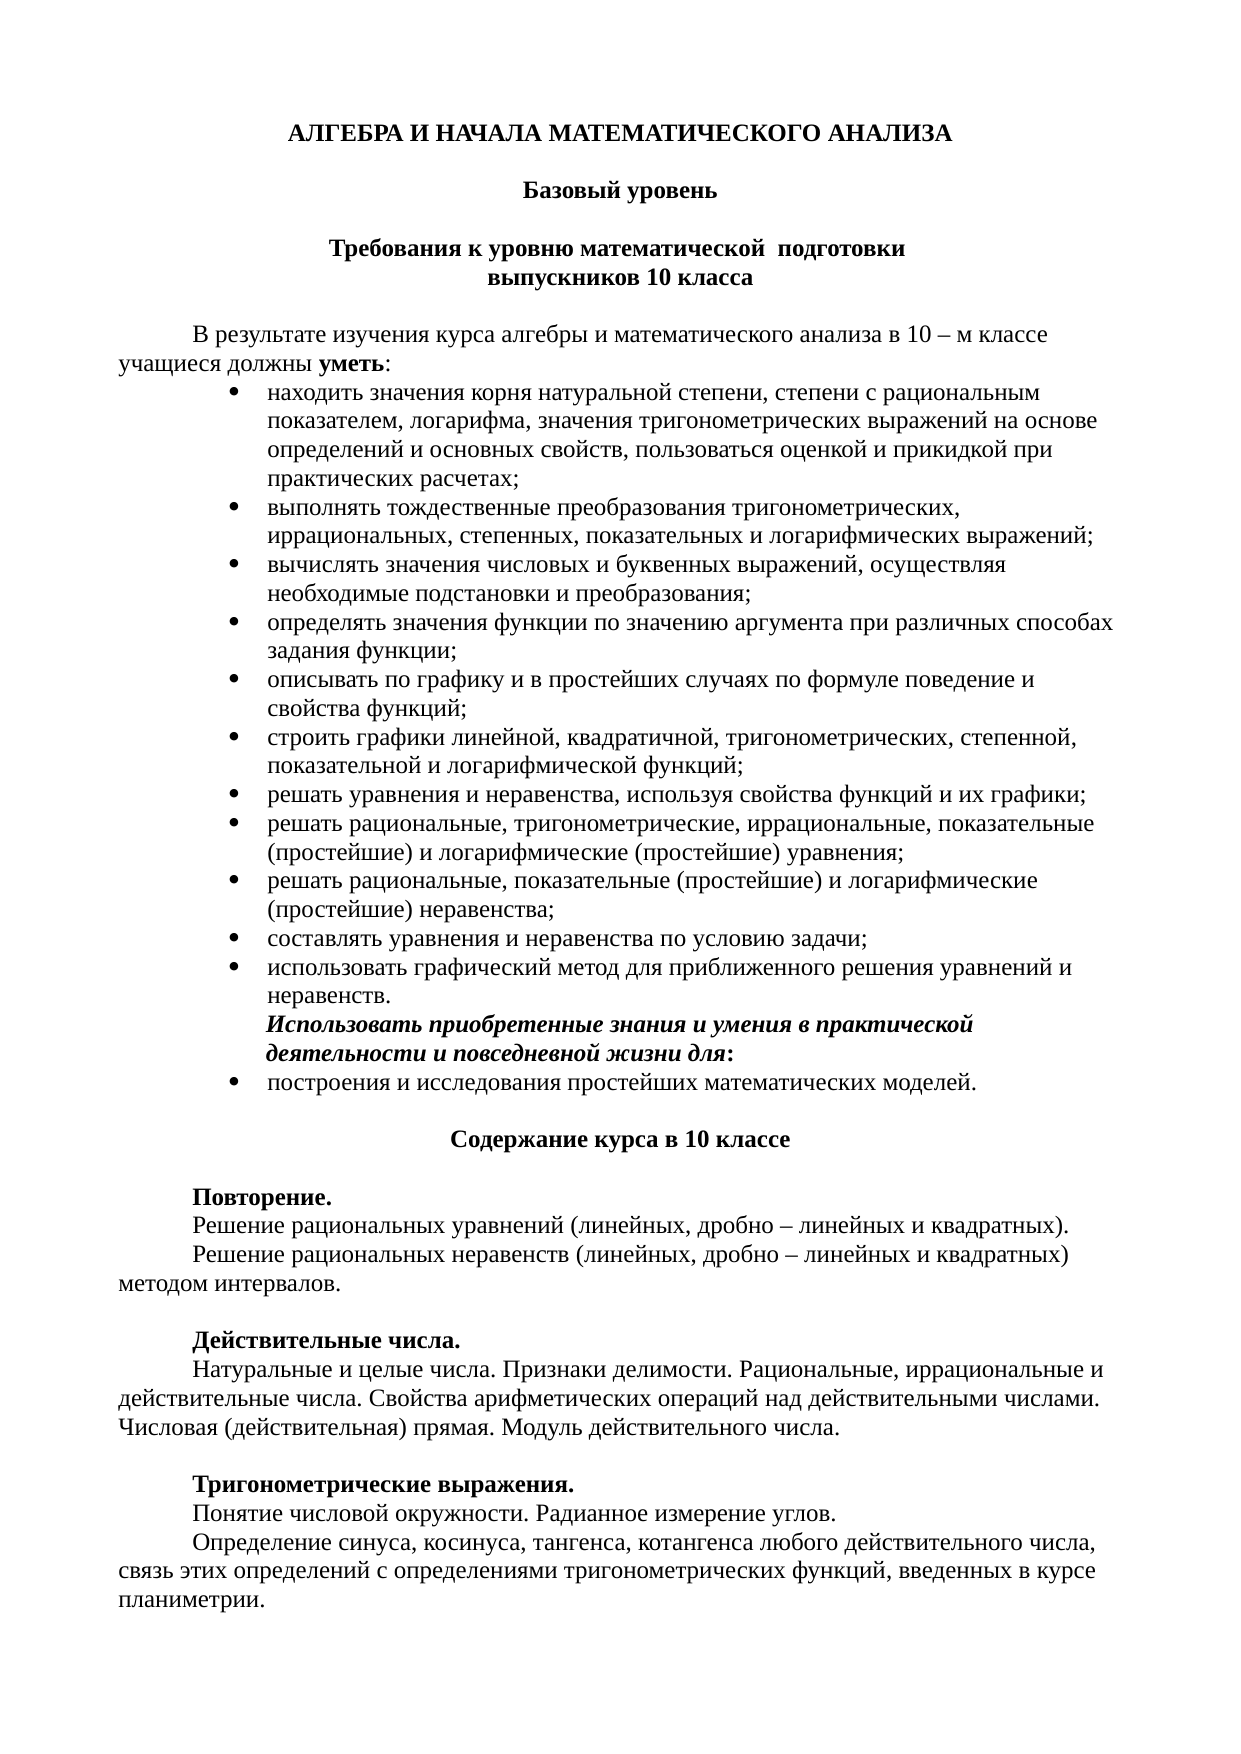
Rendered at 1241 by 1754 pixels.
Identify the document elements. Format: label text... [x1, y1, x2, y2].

list построения и исследования простейших математических моделей. [229, 1067, 1122, 1096]
text Натуральные и целые числа. Признаки делимости. Рациональные, иррациональные и действительные числа. Свойства арифметических операций над действительными числами. Числовая (действительная) прямая. Модуль действительного числа. [118, 1354, 1122, 1441]
text В результате изучения курса алгебры и математического анализа в 10 – м классе учащиеся должны уметь: [118, 319, 1122, 377]
text Определение синуса, косинуса, тангенса, котангенса любого действительного числа, связь этих определений с определениями тригонометрических функций, введенных в курсе планиметрии. [118, 1527, 1122, 1613]
list описывать по графику и в простейших случаях по формуле поведение и свойства функций; [229, 664, 1122, 722]
list находить значения корня натуральной степени, степени с рациональным показателем, логарифма, значения тригонометрических выражений на основе определений и основных свойств, пользоваться оценкой и прикидкой при практических расчетах; [229, 377, 1122, 492]
text Действительные числа. [118, 1326, 1122, 1354]
text Повторение. [118, 1182, 1122, 1211]
list решать уравнения и неравенства, используя свойства функций и их графики; [229, 779, 1122, 808]
list решать рациональные, показательные (простейшие) и логарифмические (простейшие) неравенства; [229, 866, 1122, 923]
text Использовать приобретенные знания и умения в практической деятельности и повседневной жизни для: [266, 1009, 1122, 1067]
list решать рациональные, тригонометрические, иррациональные, показательные (простейшие) и логарифмические (простейшие) уравнения; [229, 808, 1122, 866]
text Понятие числовой окружности. Радианное измерение углов. [118, 1498, 1122, 1527]
list использовать графический метод для приближенного решения уравнений и неравенств. [229, 952, 1122, 1009]
text Содержание курса в 10 классе [118, 1124, 1122, 1153]
text Тригонометрические выражения. [118, 1469, 1122, 1498]
list строить графики линейной, квадратичной, тригонометрических, степенной, показательной и логарифмической функций; [229, 722, 1122, 779]
text АЛГЕБРА И НАЧАЛА МАТЕМАТИЧЕСКОГО АНАЛИЗА [118, 118, 1122, 147]
text Решение рациональных неравенств (линейных, дробно – линейных и квадратных) методом интервалов. [118, 1239, 1122, 1297]
text Решение рациональных уравнений (линейных, дробно – линейных и квадратных). [118, 1211, 1122, 1239]
text Требования к уровню математической подготовки [118, 233, 1122, 262]
text Базовый уровень [118, 176, 1122, 204]
list выполнять тождественные преобразования тригонометрических, иррациональных, степенных, показательных и логарифмических выражений; [229, 492, 1122, 549]
list составлять уравнения и неравенства по условию задачи; [229, 923, 1122, 952]
list определять значения функции по значению аргумента при различных способах задания функции; [229, 607, 1122, 664]
list вычислять значения числовых и буквенных выражений, осуществляя необходимые подстановки и преобразования; [229, 549, 1122, 607]
text выпускников 10 класса [118, 262, 1122, 291]
